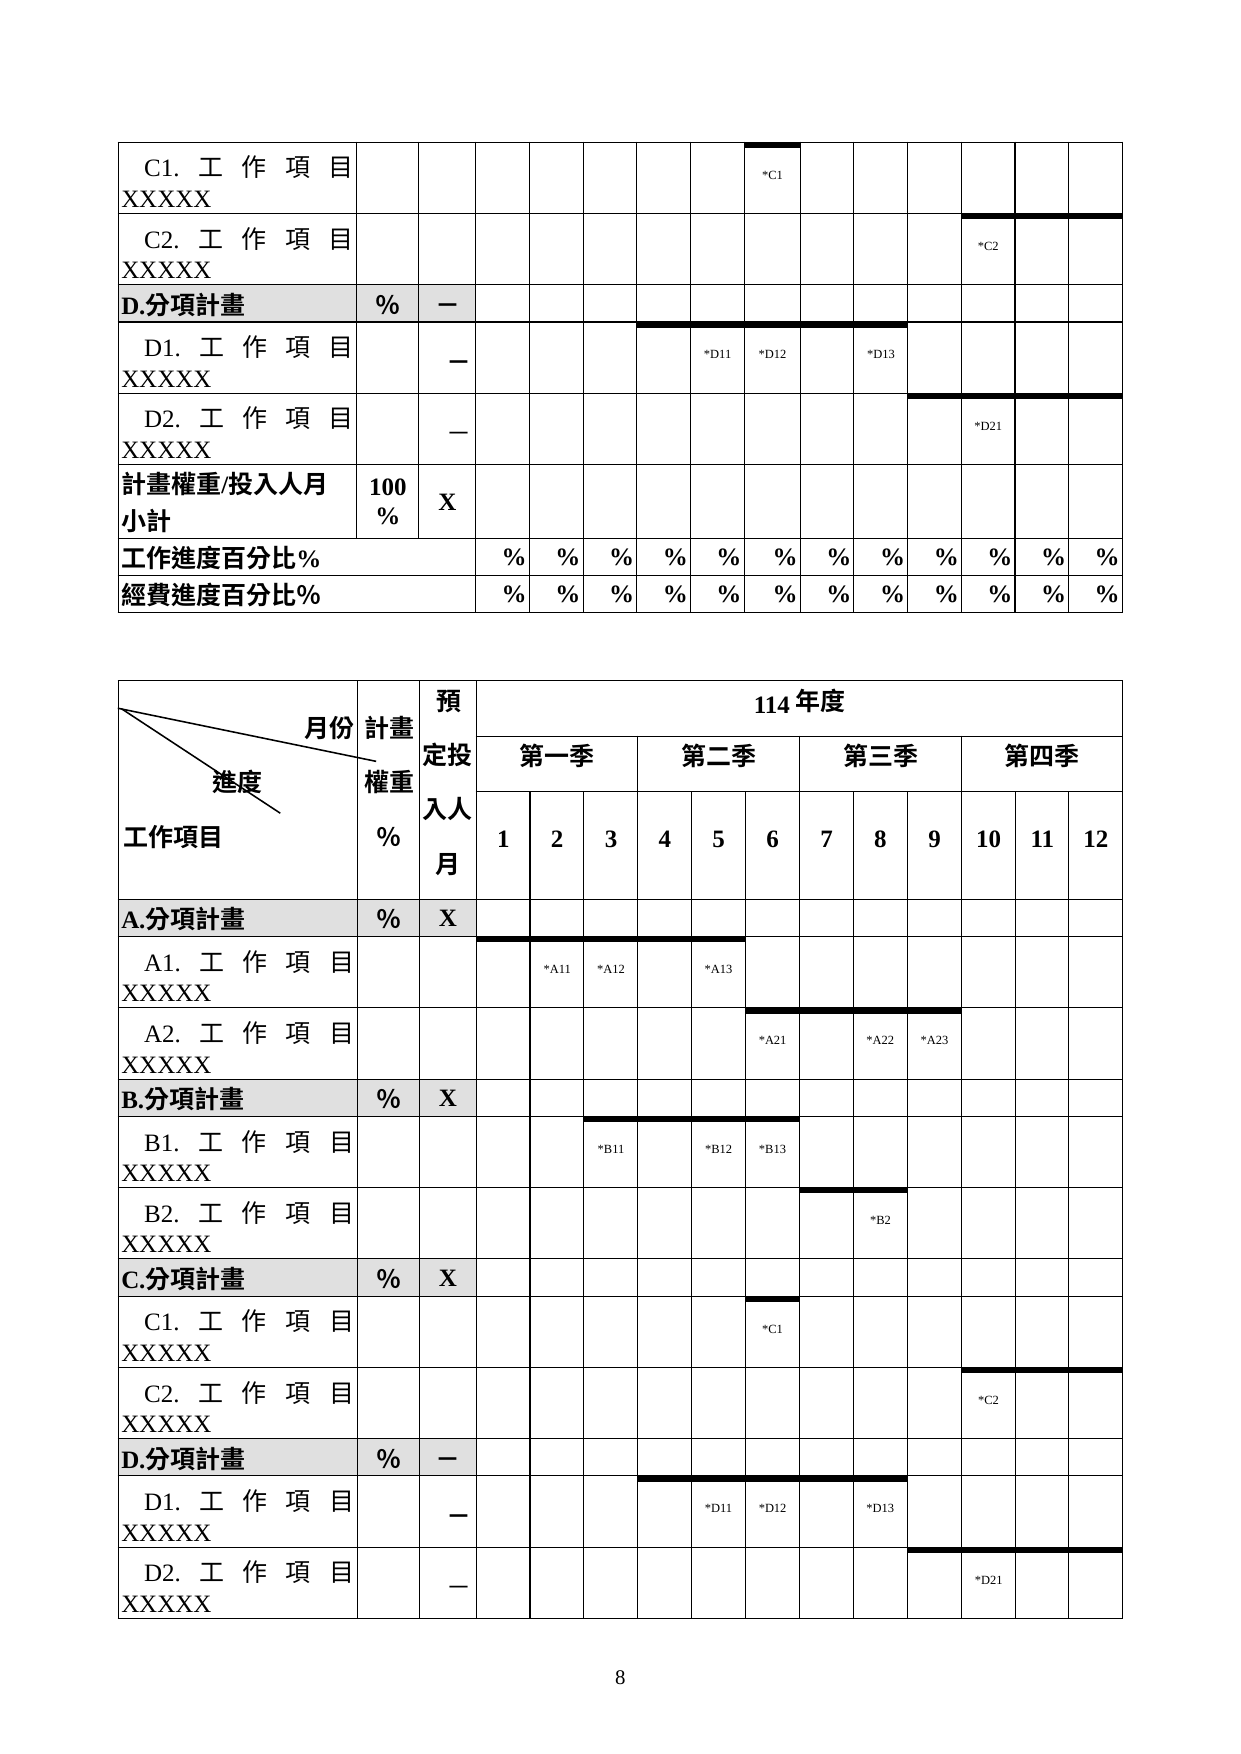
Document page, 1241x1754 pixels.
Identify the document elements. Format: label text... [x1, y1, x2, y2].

table_cell [962, 143, 1014, 213]
table_cell [1016, 285, 1068, 321]
table_cell [530, 285, 583, 321]
table_cell [584, 143, 636, 213]
table_cell ％ [358, 1080, 419, 1116]
table_cell B.分項計畫 [119, 1080, 357, 1116]
table_cell *C1 [746, 1302, 799, 1367]
table_cell C1.工作項目XXXXX [119, 1297, 357, 1367]
table_cell [477, 1548, 529, 1618]
table_cell [800, 1548, 853, 1618]
table_cell *D11 [691, 328, 744, 393]
table_cell [1069, 1373, 1122, 1438]
table_cell [638, 1368, 691, 1438]
table_cell [476, 285, 529, 321]
table_cell [854, 285, 907, 321]
table_cell [584, 1476, 637, 1547]
table_cell [854, 465, 907, 537]
table_cell [692, 1188, 745, 1258]
table_cell [584, 465, 636, 537]
table_cell % [476, 576, 529, 612]
table_cell 12 [1069, 792, 1122, 899]
table_cell [854, 1117, 907, 1187]
table_cell [1016, 323, 1068, 393]
table_cell [746, 1548, 799, 1618]
table_cell [745, 465, 800, 537]
table_cell [584, 1297, 637, 1367]
table_cell X [420, 1080, 476, 1116]
table_cell *B13 [746, 1122, 799, 1187]
table_cell [1016, 1476, 1068, 1547]
table_cell *C1 [745, 148, 800, 213]
table_cell [908, 143, 961, 213]
table_cell *D12 [746, 1482, 799, 1547]
table_cell [854, 143, 907, 213]
table_cell % [854, 539, 907, 575]
table_cell [1016, 219, 1068, 284]
table_cell [854, 1297, 907, 1367]
table_cell D1.工作項目XXXXX [119, 1476, 357, 1547]
table_cell % [908, 576, 961, 612]
table_cell ％ [358, 900, 419, 936]
table_cell [531, 1476, 583, 1547]
table_cell [1069, 1476, 1122, 1547]
table_cell [908, 1476, 961, 1547]
table_cell [854, 1439, 907, 1475]
table_cell [530, 214, 583, 284]
table_cell *A11 [531, 942, 583, 1007]
table_cell [1069, 399, 1122, 464]
table_cell *C2 [962, 1373, 1015, 1438]
table_cell [908, 1553, 961, 1618]
table_cell % [908, 539, 961, 575]
table_cell [584, 323, 636, 393]
table_cell [531, 1368, 583, 1438]
table_cell [530, 143, 583, 213]
table_cell － [419, 394, 475, 464]
table_cell [638, 1008, 691, 1078]
table_cell % [745, 576, 800, 612]
table_cell [746, 1368, 799, 1438]
table_cell [357, 394, 418, 464]
table_cell [691, 465, 744, 537]
table_cell [638, 1259, 691, 1296]
table_cell [477, 1080, 529, 1116]
table_cell 經費進度百分比％ [119, 576, 475, 612]
table_cell ％ [358, 1259, 419, 1296]
table_cell [746, 900, 799, 936]
table_cell [477, 1188, 529, 1258]
table_cell [962, 465, 1014, 537]
table_cell 5 [692, 792, 745, 899]
table_cell [908, 1080, 961, 1116]
table_cell [1016, 1008, 1068, 1078]
table_cell [1016, 399, 1068, 464]
table_cell [531, 1439, 583, 1475]
table_cell [691, 143, 744, 213]
table_cell 7 [800, 792, 853, 899]
table_cell 工作進度百分比% [119, 539, 475, 575]
table_cell [584, 900, 637, 936]
table_cell X [420, 1259, 476, 1296]
table_cell [854, 394, 907, 464]
table_cell [477, 900, 529, 936]
table_cell [477, 942, 529, 1007]
table_cell [908, 1117, 961, 1187]
table_cell D.分項計畫 [119, 285, 356, 321]
table_cell [1016, 1553, 1068, 1618]
table_cell 8 [854, 792, 907, 899]
table_cell [531, 1117, 583, 1187]
table_cell C1.工作項目XXXXX [119, 143, 356, 213]
table_cell [358, 1297, 419, 1367]
table_cell % [1016, 539, 1068, 575]
table_cell [530, 465, 583, 537]
table_cell [745, 285, 800, 321]
table_cell [420, 937, 476, 1007]
table_cell [1016, 143, 1068, 213]
table_cell [420, 1368, 476, 1438]
table_cell [908, 214, 961, 284]
table_cell *A13 [692, 942, 745, 1007]
table_cell [1016, 1117, 1068, 1187]
table_cell *D11 [692, 1482, 745, 1547]
table_cell [800, 1014, 853, 1078]
table_cell [477, 1117, 529, 1187]
table_cell [854, 900, 907, 936]
table_cell [692, 1297, 745, 1367]
table_cell 第一季 [477, 737, 637, 791]
table_cell % [1069, 576, 1122, 612]
table_cell A.分項計畫 [119, 900, 357, 936]
table_cell B2.工作項目XXXXX [119, 1188, 357, 1258]
table_cell [584, 214, 636, 284]
table_cell [746, 1188, 799, 1258]
table_cell [800, 937, 853, 1007]
table_cell [531, 1297, 583, 1367]
table_cell C.分項計畫 [119, 1259, 357, 1296]
table_cell [358, 1008, 419, 1078]
table_cell [584, 1548, 637, 1618]
table_cell [692, 1080, 745, 1116]
table_cell 9 [908, 792, 961, 899]
table_cell [1069, 1439, 1122, 1475]
table_cell [908, 900, 961, 936]
table_cell [1069, 143, 1122, 213]
table_cell [691, 394, 744, 464]
table_cell [476, 323, 529, 393]
table_cell [638, 1439, 691, 1475]
table_cell [745, 394, 800, 464]
table_cell [1069, 1188, 1122, 1258]
table_cell *D21 [962, 399, 1014, 464]
table_cell [1069, 1080, 1122, 1116]
table_cell D1.工作項目XXXXX [119, 323, 356, 393]
table_cell [1016, 900, 1068, 936]
table_cell [358, 1476, 419, 1547]
table_cell [908, 465, 961, 537]
table_cell [908, 937, 961, 1007]
table_cell *D13 [854, 328, 907, 393]
table_cell [801, 465, 853, 537]
table_cell [908, 285, 961, 321]
table_cell [908, 1439, 961, 1475]
table_cell [1069, 1117, 1122, 1187]
table_cell [637, 328, 690, 393]
table_cell % [745, 539, 800, 575]
table_cell [801, 328, 853, 393]
table_cell [962, 1297, 1015, 1367]
table_cell [584, 1439, 637, 1475]
table_cell [1016, 1439, 1068, 1475]
table_cell [477, 1008, 529, 1078]
table_cell [692, 1368, 745, 1438]
table_cell X [419, 465, 475, 537]
table_cell [800, 1117, 853, 1187]
table_cell [800, 1368, 853, 1438]
table_cell % [530, 576, 583, 612]
table_cell % [854, 576, 907, 612]
table_cell [638, 1297, 691, 1367]
table_cell [637, 143, 690, 213]
table_cell 100% [357, 465, 418, 537]
table_cell [908, 1259, 961, 1296]
table_cell [746, 1259, 799, 1296]
table_cell [801, 214, 853, 284]
table_header 114年度 [477, 681, 1122, 736]
table_cell [1069, 465, 1122, 537]
table_cell [531, 1259, 583, 1296]
table_cell [638, 1080, 691, 1116]
table_cell [1016, 1259, 1068, 1296]
table_header 計畫 權重％ [358, 681, 419, 899]
table_cell [908, 1188, 961, 1258]
table_cell C2.工作項目XXXXX [119, 1368, 357, 1438]
table_cell [801, 143, 853, 213]
table_cell % [691, 576, 744, 612]
table_cell [477, 1297, 529, 1367]
table_cell [1016, 465, 1068, 537]
table_cell [854, 214, 907, 284]
table_cell [962, 900, 1015, 936]
table_cell [531, 1548, 583, 1618]
table_cell *C2 [962, 219, 1014, 284]
table_cell [1069, 1297, 1122, 1367]
table_cell B1.工作項目XXXXX [119, 1117, 357, 1187]
table_cell [962, 937, 1015, 1007]
table_header 月份 進度 工作項目 [119, 681, 357, 756]
table_cell － [420, 1476, 476, 1547]
table_cell % [584, 539, 636, 575]
table_cell [908, 399, 961, 464]
table_cell A2.工作項目XXXXX [119, 1008, 357, 1078]
table_cell A1.工作項目XXXXX [119, 937, 357, 1007]
table_cell [1016, 1373, 1068, 1438]
table_cell [638, 1188, 691, 1258]
table_cell [530, 323, 583, 393]
table_cell [962, 1439, 1015, 1475]
table_cell [1016, 1080, 1068, 1116]
table_cell [584, 394, 636, 464]
table_cell [962, 1188, 1015, 1258]
table_cell [746, 1080, 799, 1116]
table_cell [476, 143, 529, 213]
table_cell [637, 285, 690, 321]
table_cell 第二季 [638, 737, 799, 791]
table_cell *D12 [745, 328, 800, 393]
table_cell [476, 214, 529, 284]
table_cell [745, 214, 800, 284]
table_cell [908, 1368, 961, 1438]
table_cell [477, 1476, 529, 1547]
table_cell [691, 285, 744, 321]
table_cell *A22 [854, 1014, 907, 1078]
table_cell D2.工作項目XXXXX [119, 394, 356, 464]
table_cell % [962, 576, 1014, 612]
table_cell % [1016, 576, 1068, 612]
table_cell [1069, 937, 1122, 1007]
table_cell [358, 937, 419, 1007]
table_cell [584, 1080, 637, 1116]
table_cell 2 [531, 792, 583, 899]
table_cell % [530, 539, 583, 575]
table_header 預定投入人月 [420, 681, 476, 899]
table_cell [692, 1008, 745, 1078]
table_cell 3 [584, 792, 637, 899]
table_cell [531, 1188, 583, 1258]
table_cell [477, 1368, 529, 1438]
table_cell [638, 1482, 691, 1547]
table_cell [1069, 285, 1122, 321]
table_cell [800, 1297, 853, 1367]
table_cell [908, 1297, 961, 1367]
table_cell [419, 214, 475, 284]
table_cell [800, 1080, 853, 1116]
table_cell [801, 285, 853, 321]
table_cell [1069, 900, 1122, 936]
table_cell [692, 1259, 745, 1296]
table_cell [531, 900, 583, 936]
table_cell 第四季 [962, 737, 1122, 791]
table_cell [800, 1439, 853, 1475]
table_cell 計畫權重/投入人月 小計 [119, 465, 356, 537]
table_cell [637, 214, 690, 284]
table_cell % [1069, 539, 1122, 575]
table_cell [962, 323, 1014, 393]
table_cell 第三季 [800, 737, 961, 791]
table_cell [962, 1008, 1015, 1078]
table_cell [638, 1548, 691, 1618]
table_cell *A12 [584, 942, 637, 1007]
table_cell [531, 1080, 583, 1116]
table_cell [962, 1476, 1015, 1547]
table_cell D2.工作項目XXXXX [119, 1548, 357, 1618]
table_cell － [419, 323, 475, 393]
table_cell 6 [746, 792, 799, 899]
table_cell [420, 1117, 476, 1187]
table_cell [691, 214, 744, 284]
table_cell [357, 143, 418, 213]
table_cell 11 [1016, 792, 1068, 899]
table_cell [1069, 1008, 1122, 1078]
table_cell [358, 1548, 419, 1618]
table_cell ％ [358, 1439, 419, 1475]
table_cell [638, 1122, 691, 1187]
table_cell [584, 1188, 637, 1258]
table_cell *A21 [746, 1014, 799, 1078]
table_cell % [962, 539, 1014, 575]
table_cell [962, 285, 1014, 321]
table_cell [584, 285, 636, 321]
table_cell [358, 1188, 419, 1258]
table_cell [854, 1259, 907, 1296]
table_header 月份 進度 工作項目 [119, 710, 357, 899]
table_cell [358, 1368, 419, 1438]
table_cell % [801, 539, 853, 575]
table_cell % [637, 576, 690, 612]
table_cell % [637, 539, 690, 575]
table_cell [419, 143, 475, 213]
table_cell *B2 [854, 1193, 907, 1258]
table_cell [358, 1117, 419, 1187]
table_cell － [420, 1548, 476, 1618]
table_cell [1016, 1188, 1068, 1258]
table_cell [477, 1259, 529, 1296]
table_cell X [420, 900, 476, 936]
table_cell *B12 [692, 1122, 745, 1187]
table_cell [638, 900, 691, 936]
table_cell [800, 1482, 853, 1547]
table_cell [1016, 1297, 1068, 1367]
table_cell [637, 465, 690, 537]
table_cell [357, 214, 418, 284]
table_cell C2.工作項目XXXXX [119, 214, 356, 284]
table_cell [357, 323, 418, 393]
table_cell [1069, 219, 1122, 284]
table_cell 1 [477, 792, 529, 899]
table_cell [854, 1368, 907, 1438]
table_cell [584, 1008, 637, 1078]
table_cell [854, 1080, 907, 1116]
table_cell [420, 1008, 476, 1078]
table_cell *D13 [854, 1482, 907, 1547]
table_cell [800, 900, 853, 936]
table_cell 4 [638, 792, 691, 899]
table_cell [584, 1259, 637, 1296]
table_cell % [476, 539, 529, 575]
table_cell [1069, 1259, 1122, 1296]
table_cell D.分項計畫 [119, 1439, 357, 1475]
table_cell [1069, 323, 1122, 393]
table_cell [420, 1297, 476, 1367]
table_cell [962, 1080, 1015, 1116]
table_cell 10 [962, 792, 1015, 899]
table_cell [962, 1117, 1015, 1187]
table_cell [476, 394, 529, 464]
table_cell *A23 [908, 1014, 961, 1078]
table_cell *D21 [962, 1553, 1015, 1618]
table_cell [531, 1008, 583, 1078]
table_cell [800, 1193, 853, 1258]
table_cell [1016, 937, 1068, 1007]
table_cell ％ [357, 285, 418, 321]
table_cell [476, 465, 529, 537]
table_cell [584, 1368, 637, 1438]
table_cell % [691, 539, 744, 575]
table_cell % [801, 576, 853, 612]
table_cell [1069, 1553, 1122, 1618]
table_cell － [419, 285, 475, 321]
table_cell [477, 1439, 529, 1475]
table_cell *B11 [584, 1122, 637, 1187]
table_cell [637, 394, 690, 464]
table_cell % [584, 576, 636, 612]
table_cell [638, 942, 691, 1007]
table_cell [530, 394, 583, 464]
table_cell [854, 1548, 907, 1618]
table_cell [962, 1259, 1015, 1296]
table_cell [692, 900, 745, 936]
table_cell [746, 1439, 799, 1475]
table_cell [692, 1439, 745, 1475]
table_cell [801, 394, 853, 464]
table_cell [800, 1259, 853, 1296]
table_cell [746, 937, 799, 1007]
table_cell [854, 937, 907, 1007]
table_cell [908, 323, 961, 393]
table_cell [692, 1548, 745, 1618]
table_cell [420, 1188, 476, 1258]
table_cell － [420, 1439, 476, 1475]
